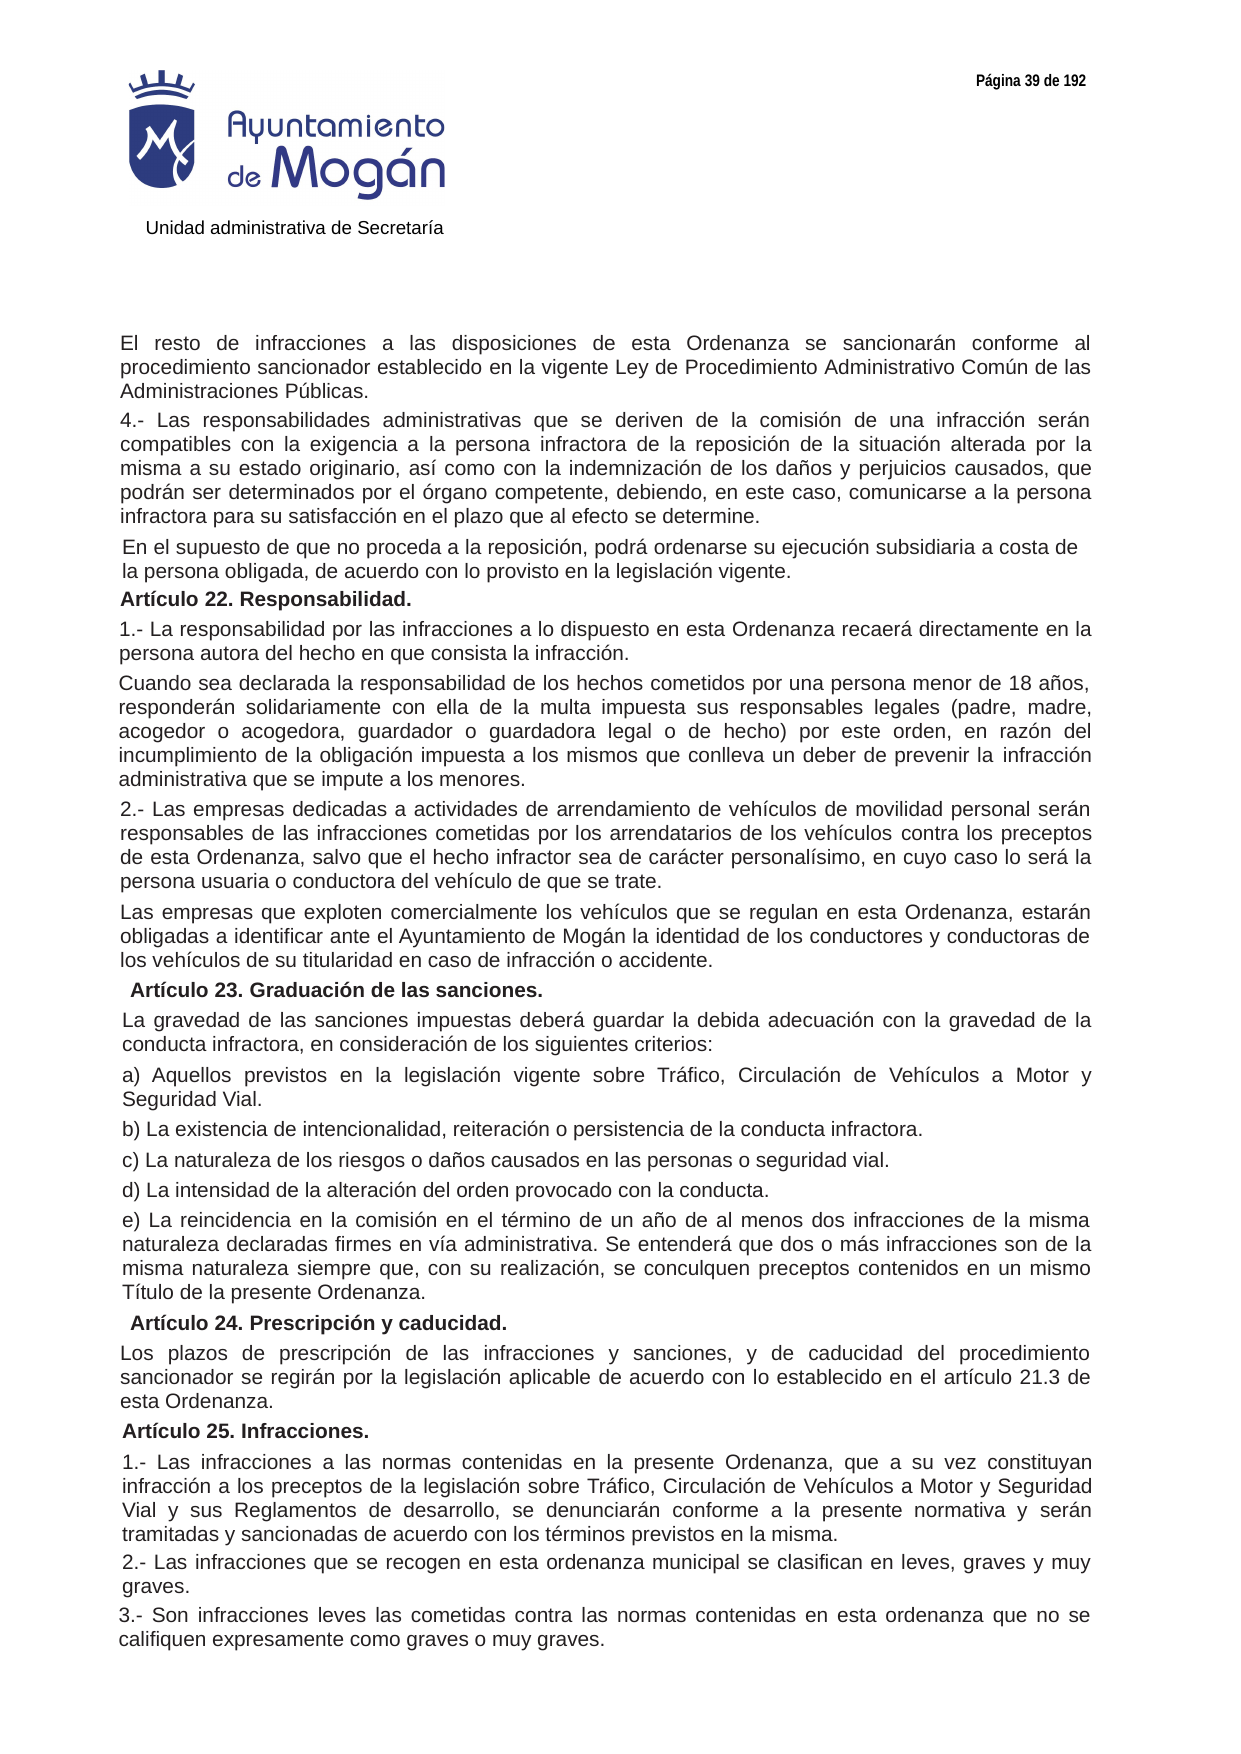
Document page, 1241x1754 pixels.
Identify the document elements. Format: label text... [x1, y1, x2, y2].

text 1.- La responsabilidad por las infracciones a lo dispuesto en esta Ordenanza recaerá directamente en la persona autora del hecho en que consista la infracción. [119, 617, 1092, 665]
text Artículo 24. Prescripción y caducidad. [130, 1311, 1081, 1334]
text b) La existencia de intencionalidad, reiteración o persistencia de la conducta infractora. [122, 1117, 1092, 1141]
text 4.- Las responsabilidades administrativas que se deriven de la comisión de una infracción serán compatibles con la exigencia a la persona infractora de la reposición de la situación alterada por la misma a su estado originario, así como con la indemnización de los daños y perjuicios causados, que podrán ser determinados por el órgano competente, debiendo, en este caso, comunicarse a la persona infractora para su satisfacción en el plazo que al efecto se determine. [120, 408, 1092, 528]
text d) La intensidad de la alteración del orden provocado con la conducta. [122, 1178, 1092, 1202]
picture [128, 70, 445, 206]
text 2.- Las empresas dedicadas a actividades de arrendamiento de vehículos de movilidad personal serán responsables de las infracciones cometidas por los arrendatarios de los vehículos contra los preceptos de esta Ordenanza, salvo que el hecho infractor sea de carácter personalísimo, en cuyo caso lo será la persona usuaria o conductora del vehículo de que se trate. [120, 797, 1092, 893]
text Cuando sea declarada la responsabilidad de los hechos cometidos por una persona menor de 18 años, responderán solidariamente con ella de la multa impuesta sus responsables legales (padre, madre, acogedor o acogedora, guardador o guardadora legal o de hecho) por este orden, en razón del incumplimiento de la obligación impuesta a los mismos que conlleva un deber de prevenir la infracción administrativa que se impute a los menores. [118, 671, 1092, 791]
text Los plazos de prescripción de las infracciones y sanciones, y de caducidad del procedimiento sancionador se regirán por la legislación aplicable de acuerdo con lo establecido en el artículo 21.3 de esta Ordenanza. [120, 1341, 1092, 1413]
text El resto de infracciones a las disposiciones de esta Ordenanza se sancionarán conforme al procedimiento sancionador establecido en la vigente Ley de Procedimiento Administrativo Común de las Administraciones Públicas. [120, 331, 1092, 402]
text a) Aquellos previstos en la legislación vigente sobre Tráfico, Circulación de Vehículos a Motor y Seguridad Vial. [122, 1063, 1092, 1111]
text Artículo 23. Graduación de las sanciones. [130, 978, 1081, 1002]
text 3.- Son infracciones leves las cometidas contra las normas contenidas en esta ordenanza que no se califiquen expresamente como graves o muy graves. [118, 1603, 1092, 1651]
text 2.- Las infracciones que se recogen en esta ordenanza municipal se clasifican en leves, graves y muy graves. [122, 1550, 1092, 1598]
text En el supuesto de que no proceda a la reposición, podrá ordenarse su ejecución subsidiaria a costa de la persona obligada, de acuerdo con lo provisto en la legislación vigente. [122, 534, 1081, 582]
text Artículo 22. Responsabilidad. [120, 587, 1092, 611]
text Artículo 25. Infracciones. [122, 1419, 1092, 1443]
text La gravedad de las sanciones impuestas deberá guardar la debida adecuación con la gravedad de la conducta infractora, en consideración de los siguientes criterios: [122, 1008, 1092, 1056]
text c) La naturaleza de los riesgos o daños causados en las personas o seguridad vial. [122, 1147, 1092, 1171]
text Las empresas que exploten comercialmente los vehículos que se regulan en esta Ordenanza, estarán obligadas a identificar ante el Ayuntamiento de Mogán la identidad de los conductores y conductoras de los vehículos de su titularidad en caso de infracción o accidente. [120, 899, 1092, 971]
text e) La reincidencia en la comisión en el término de un año de al menos dos infracciones de la misma naturaleza declaradas firmes en vía administrativa. Se entenderá que dos o más infracciones son de la misma naturaleza siempre que, con su realización, se conculquen preceptos contenidos en un mismo Título de la presente Ordenanza. [122, 1208, 1092, 1304]
text 1.- Las infracciones a las normas contenidas en la presente Ordenanza, que a su vez constituyan infracción a los preceptos de la legislación sobre Tráfico, Circulación de Vehículos a Motor y Seguridad Vial y sus Reglamentos de desarrollo, se denunciarán conforme a la presente normativa y serán tramitadas y sancionadas de acuerdo con los términos previstos en la misma. [122, 1450, 1092, 1546]
